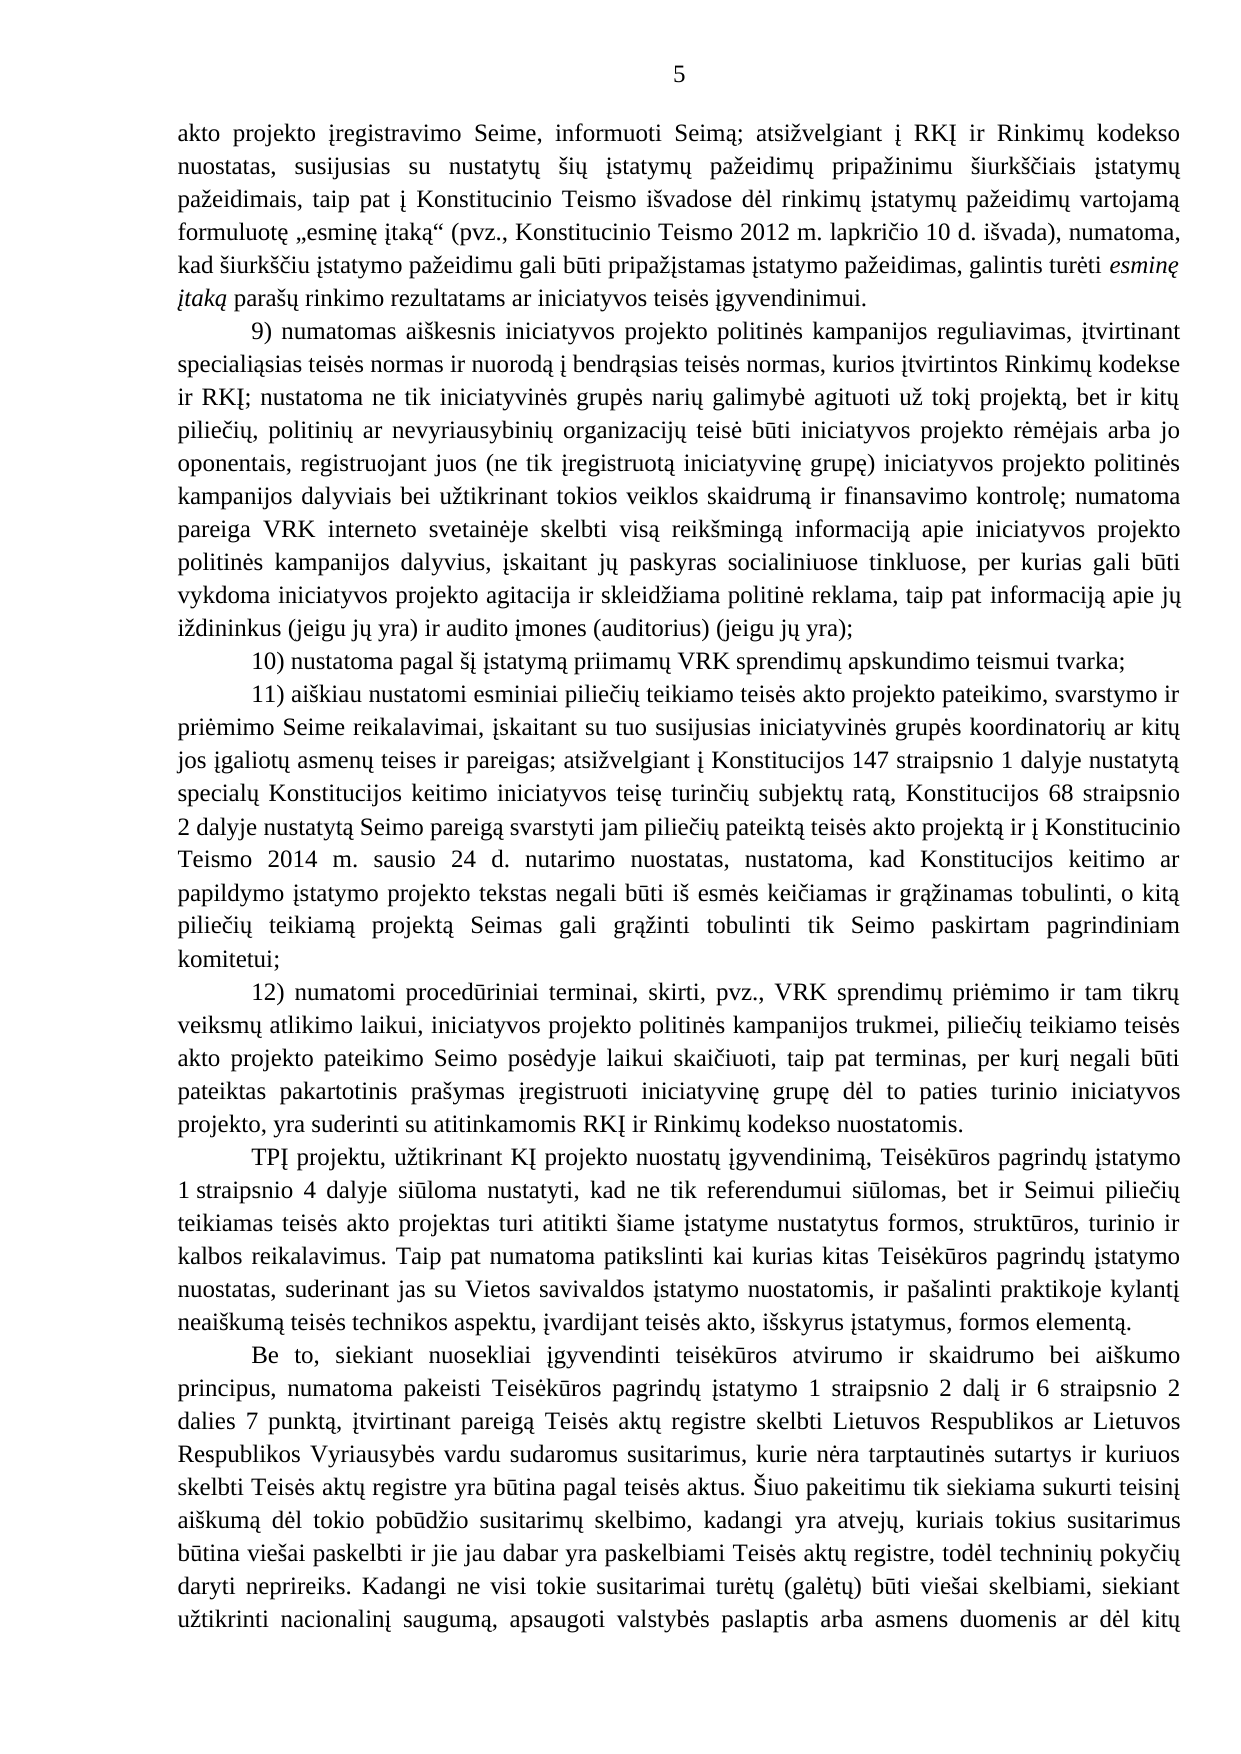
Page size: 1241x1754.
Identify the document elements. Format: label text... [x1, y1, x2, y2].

text 12) numatomi procedūriniai terminai, skirti, pvz., VRK sprendimų priėmimo ir tam tikrų veiksmų atlikimo laikui, iniciatyvos projekto politinės kampanijos trukmei, piliečių teikiamo teisės akto projekto pateikimo Seimo posėdyje laikui skaičiuoti, taip pat terminas, per kurį negali būti pateiktas pakartotinis prašymas įregistruoti iniciatyvinę grupę dėl to paties turinio iniciatyvos projekto, yra suderinti su atitinkamomis RKĮ ir Rinkimų kodekso nuostatomis. [177, 977, 1181, 1137]
text akto projekto įregistravimo Seime, informuoti Seimą; atsižvelgiant į RKĮ ir Rinkimų kodekso nuostatas, susijusias su nustatytų šių įstatymų pažeidimų pripažinimu šiurkščiais įstatymų pažeidimais, taip pat į Konstitucinio Teismo išvadose dėl rinkimų įstatymų pažeidimų vartojamą formuluotę „esminę įtaką“ (pvz., Konstitucinio Teismo 2012 m. lapkričio 10 d. išvada), numatoma, kad šiurkščiu įstatymo pažeidimu gali būti pripažįstamas įstatymo pažeidimas, galintis turėti esminę įtaką parašų rinkimo rezultatams ar iniciatyvos teisės įgyvendinimui. [177, 118, 1181, 312]
text 9) numatomas aiškesnis iniciatyvos projekto politinės kampanijos reguliavimas, įtvirtinant specialiąsias teisės normas ir nuorodą į bendrąsias teisės normas, kurios įtvirtintos Rinkimų kodekse ir RKĮ; nustatoma ne tik iniciatyvinės grupės narių galimybė agituoti už tokį projektą, bet ir kitų piliečių, politinių ar nevyriausybinių organizacijų teisė būti iniciatyvos projekto rėmėjais arba jo oponentais, registruojant juos (ne tik įregistruotą iniciatyvinę grupę) iniciatyvos projekto politinės kampanijos dalyviais bei užtikrinant tokios veiklos skaidrumą ir finansavimo kontrolę; numatoma pareiga VRK interneto svetainėje skelbti visą reikšmingą informaciją apie iniciatyvos projekto politinės kampanijos dalyvius, įskaitant jų paskyras socialiniuose tinkluose, per kurias gali būti vykdoma iniciatyvos projekto agitacija ir skleidžiama politinė reklama, taip pat informaciją apie jų iždininkus (jeigu jų yra) ir audito įmones (auditorius) (jeigu jų yra); [177, 316, 1181, 642]
text 11) aiškiau nustatomi esminiai piliečių teikiamo teisės akto projekto pateikimo, svarstymo ir priėmimo Seime reikalavimai, įskaitant su tuo susijusias iniciatyvinės grupės koordinatorių ar kitų jos įgaliotų asmenų teises ir pareigas; atsižvelgiant į Konstitucijos 147 straipsnio 1 dalyje nustatytą specialų Konstitucijos keitimo iniciatyvos teisę turinčių subjektų ratą, Konstitucijos 68 straipsnio 2 dalyje nustatytą Seimo pareigą svarstyti jam piliečių pateiktą teisės akto projektą ir į Konstitucinio Teismo 2014 m. sausio 24 d. nutarimo nuostatas, nustatoma, kad Konstitucijos keitimo ar papildymo įstatymo projekto tekstas negali būti iš esmės keičiamas ir grąžinamas tobulinti, o kitą piliečių teikiamą projektą Seimas gali grąžinti tobulinti tik Seimo paskirtam pagrindiniam komitetui; [177, 679, 1181, 972]
text TPĮ projektu, užtikrinant KĮ projekto nuostatų įgyvendinimą, Teisėkūros pagrindų įstatymo 1 straipsnio 4 dalyje siūloma nustatyti, kad ne tik referendumui siūlomas, bet ir Seimui piliečių teikiamas teisės akto projektas turi atitikti šiame įstatyme nustatytus formos, struktūros, turinio ir kalbos reikalavimus. Taip pat numatoma patikslinti kai kurias kitas Teisėkūros pagrindų įstatymo nuostatas, suderinant jas su Vietos savivaldos įstatymo nuostatomis, ir pašalinti praktikoje kylantį neaiškumą teisės technikos aspektu, įvardijant teisės akto, išskyrus įstatymus, formos elementą. [177, 1142, 1181, 1336]
text Be to, siekiant nuosekliai įgyvendinti teisėkūros atvirumo ir skaidrumo bei aiškumo principus, numatoma pakeisti Teisėkūros pagrindų įstatymo 1 straipsnio 2 dalį ir 6 straipsnio 2 dalies 7 punktą, įtvirtinant pareigą Teisės aktų registre skelbti Lietuvos Respublikos ar Lietuvos Respublikos Vyriausybės vardu sudaromus susitarimus, kurie nėra tarptautinės sutartys ir kuriuos skelbti Teisės aktų registre yra būtina pagal teisės aktus. Šiuo pakeitimu tik siekiama sukurti teisinį aiškumą dėl tokio pobūdžio susitarimų skelbimo, kadangi yra atvejų, kuriais tokius susitarimus būtina viešai paskelbti ir jie jau dabar yra paskelbiami Teisės aktų registre, todėl techninių pokyčių daryti neprireiks. Kadangi ne visi tokie susitarimai turėtų (galėtų) būti viešai skelbiami, siekiant užtikrinti nacionalinį saugumą, apsaugoti valstybės paslaptis arba asmens duomenis ar dėl kitų [177, 1340, 1181, 1633]
text 10) nustatoma pagal šį įstatymą priimamų VRK sprendimų apskundimo teismui tvarka; [177, 646, 1181, 675]
